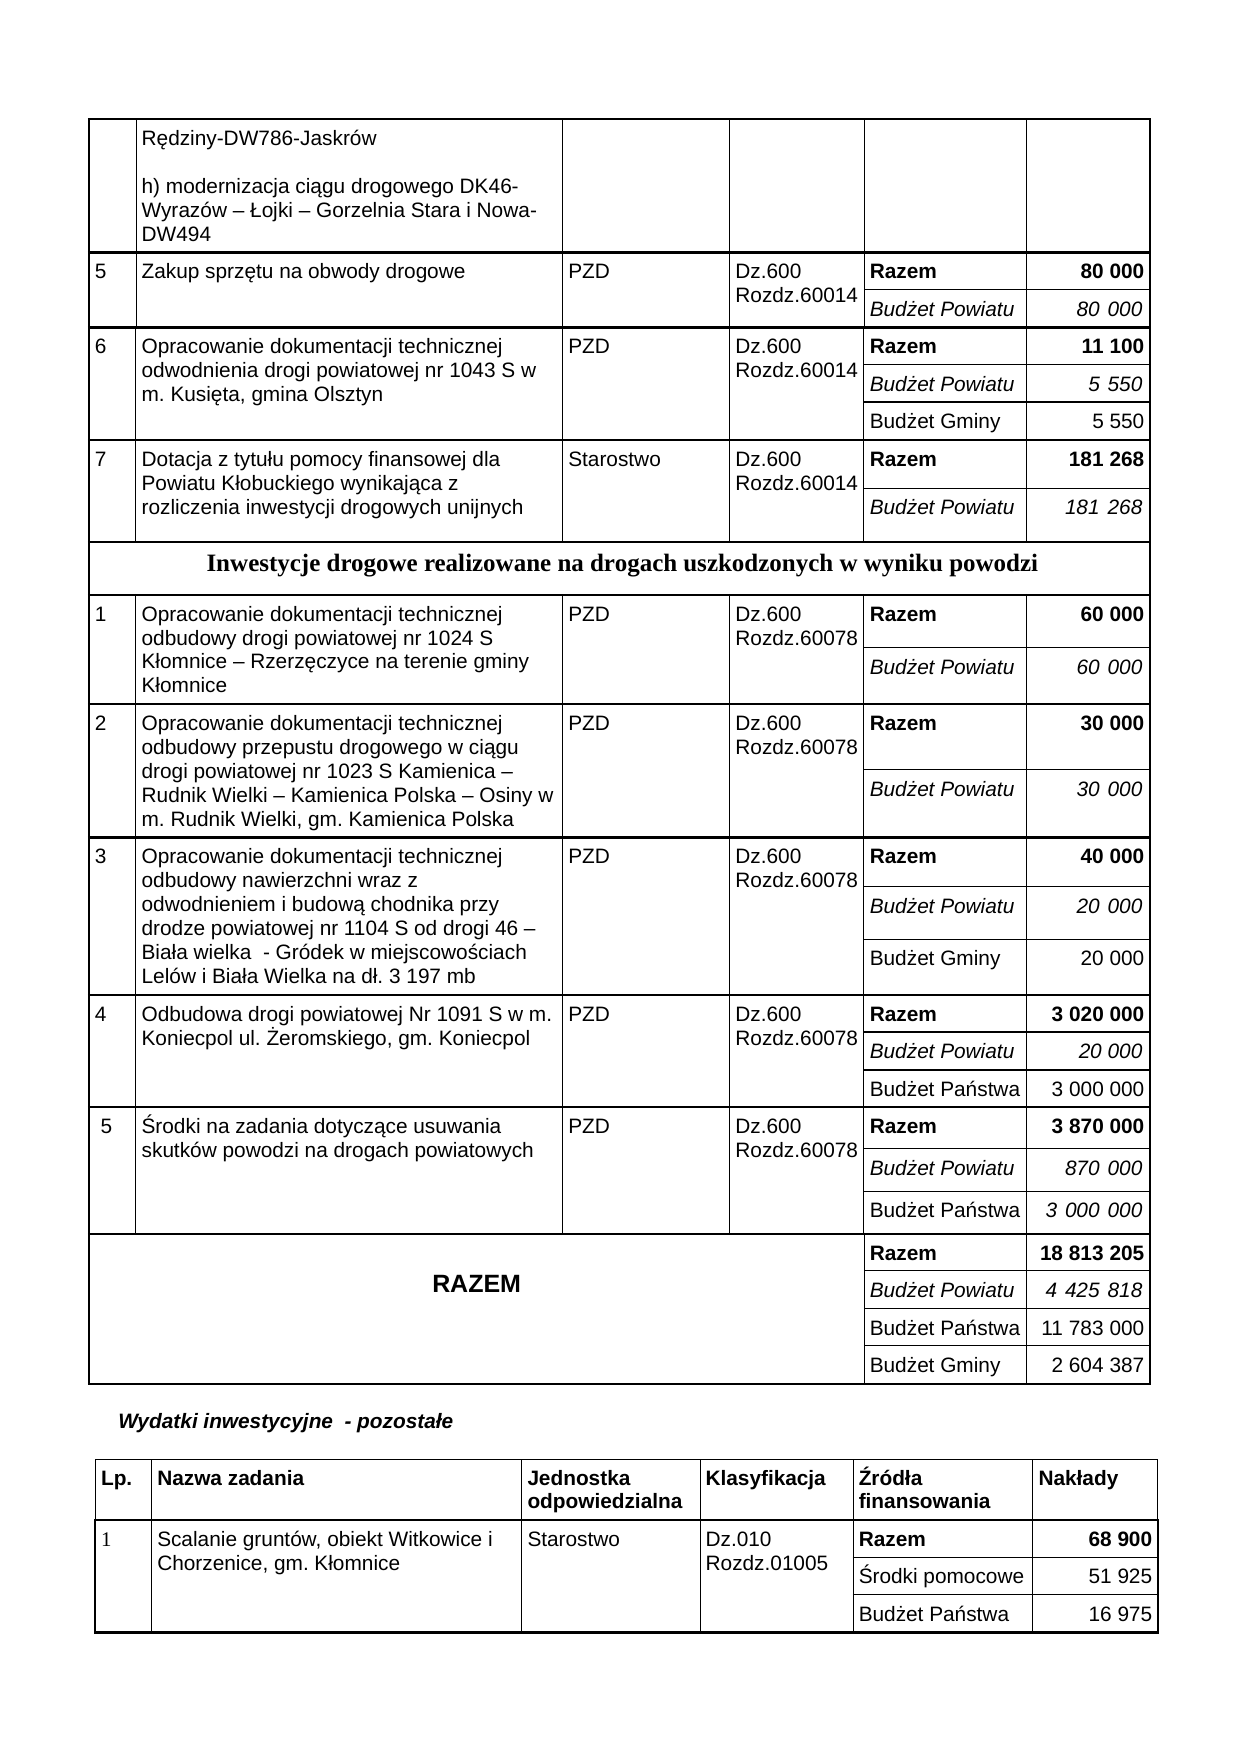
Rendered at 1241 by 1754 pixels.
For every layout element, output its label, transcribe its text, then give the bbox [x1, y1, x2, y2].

table_cell Razem [864, 839, 1026, 886]
table_cell 3 000 000 [1027, 1071, 1149, 1106]
table_cell Dz.600 Rozdz.60078 [730, 839, 863, 994]
table_cell Opracowanie dokumentacji technicznej odbudowy nawierzchni wraz z odwodnieniem i budową chodnika przy drodze powiatowej nr 1104 S od drogi 46 – Biała wielka - Gródek w miejscowościach Lelów i Biała Wielka na dł. 3 197 mb [136, 839, 562, 994]
table_cell Dz.600 Rozdz.60078 [730, 596, 863, 703]
table_cell Budżet Powiatu [864, 648, 1026, 703]
table_cell Dotacja z tytułu pomocy finansowej dla Powiatu Kłobuckiego wynikająca z rozliczenia inwestycji drogowych unijnych [136, 441, 562, 541]
table_cell 11 783 000 [1027, 1309, 1149, 1345]
table_cell 181 268 [1027, 489, 1149, 541]
table_cell 6 [90, 329, 135, 439]
table_cell Środki na zadania dotyczące usuwania skutków powodzi na drogach powiatowych [136, 1108, 562, 1233]
table_cell Razem [864, 1108, 1026, 1148]
table_cell Dz.600 Rozdz.60014 [730, 441, 863, 541]
table_cell 4 [90, 996, 135, 1106]
table_header Lp. [96, 1460, 151, 1519]
table_cell [1027, 120, 1149, 251]
table_cell PZD [563, 1108, 729, 1233]
table_cell Budżet Powiatu [864, 1033, 1026, 1069]
table_cell 870 000 [1027, 1149, 1149, 1191]
table_cell Rędziny-DW786-Jaskrów h) modernizacja ciągu drogowego DK46- Wyrazów – Łojki – Gorzelnia Stara i Nowa-DW494 [137, 120, 562, 251]
table_cell 5 550 [1027, 365, 1149, 401]
table_cell 4 425 818 [1027, 1271, 1149, 1308]
table_cell Budżet Państwa [864, 1071, 1026, 1106]
table_cell Razem [864, 441, 1026, 487]
table_cell Opracowanie dokumentacji technicznej odwodnienia drogi powiatowej nr 1043 S w m. Kusięta, gmina Olsztyn [136, 329, 562, 439]
table_cell 30 000 [1027, 705, 1149, 769]
table_cell 20 000 [1027, 887, 1149, 938]
table_cell 5 550 [1027, 403, 1149, 439]
table_cell [563, 120, 729, 251]
table_cell Budżet Gminy [864, 403, 1026, 439]
table_cell 3 [90, 839, 135, 994]
table_cell 51 925 [1033, 1558, 1157, 1594]
table_cell Razem [864, 329, 1026, 364]
table_cell Budżet Państwa [865, 1309, 1026, 1345]
table_cell Inwestycje drogowe realizowane na drogach uszkodzonych w wyniku powodzi [90, 543, 1149, 594]
table_header Klasyfikacja [701, 1460, 853, 1519]
table_cell 1 [90, 596, 135, 703]
table_cell Budżet Państwa [854, 1595, 1032, 1631]
table_cell Dz.600 Rozdz.60014 [730, 329, 863, 439]
text Wydatki inwestycyjne - pozostałe [118, 1409, 1122, 1433]
table_cell Budżet Powiatu [864, 1149, 1026, 1191]
table_header Nakłady [1033, 1460, 1157, 1519]
table_cell 2 604 387 [1027, 1346, 1149, 1383]
table_cell 20 000 [1027, 1033, 1149, 1069]
table_cell PZD [563, 329, 729, 439]
table_cell Budżet Gminy [864, 940, 1026, 994]
table_cell Dz.600 Rozdz.60078 [730, 1108, 863, 1233]
table_cell Razem [854, 1521, 1032, 1556]
table_cell [90, 120, 136, 251]
table_cell 11 100 [1027, 329, 1149, 364]
table_cell RAZEM [90, 1235, 864, 1383]
table_cell Razem [865, 1235, 1026, 1270]
table_cell Budżet Powiatu [865, 1271, 1026, 1308]
table_cell 1 [96, 1521, 151, 1631]
table_cell Budżet Powiatu [864, 365, 1026, 401]
table_cell Budżet Powiatu [864, 489, 1026, 541]
table_cell 2 [90, 705, 135, 836]
table_cell 181 268 [1027, 441, 1149, 487]
table_cell 7 [90, 441, 135, 541]
table_cell 3 870 000 [1027, 1108, 1149, 1148]
table_cell Razem [865, 254, 1026, 289]
table_cell Budżet Powiatu [865, 290, 1026, 326]
table_cell Dz.600 Rozdz.60078 [730, 705, 863, 836]
table_cell 5 [90, 254, 136, 326]
table_cell PZD [563, 839, 729, 994]
table_cell Budżet Powiatu [864, 770, 1026, 836]
table_cell [730, 120, 864, 251]
table_cell Dz.600 Rozdz.60078 [730, 996, 863, 1106]
table_cell 60 000 [1027, 648, 1149, 703]
table_cell PZD [563, 705, 729, 836]
table_cell Razem [864, 705, 1026, 769]
table_cell PZD [563, 996, 729, 1106]
table_cell Budżet Gminy [865, 1346, 1026, 1383]
table_cell [865, 120, 1026, 251]
table_cell 3 020 000 [1027, 996, 1149, 1031]
table_cell 18 813 205 [1027, 1235, 1149, 1270]
table_cell Budżet Powiatu [864, 887, 1026, 938]
table_cell 80 000 [1027, 290, 1149, 326]
table_cell Budżet Państwa [864, 1192, 1026, 1233]
table_cell 68 900 [1033, 1521, 1157, 1556]
table_cell Razem [864, 996, 1026, 1031]
table_cell 5 [90, 1108, 135, 1233]
table_cell Środki pomocowe [854, 1558, 1032, 1594]
table_cell Dz.600 Rozdz.60014 [730, 254, 864, 326]
table_cell 3 000 000 [1027, 1192, 1149, 1233]
table_cell Starostwo [563, 441, 729, 541]
table_cell Scalanie gruntów, obiekt Witkowice i Chorzenice, gm. Kłomnice [152, 1521, 521, 1631]
table_header Nazwa zadania [152, 1460, 521, 1519]
table_cell Dz.010 Rozdz.01005 [701, 1521, 853, 1631]
table_header Źródła finansowania [854, 1460, 1032, 1519]
table_cell Starostwo [522, 1521, 700, 1631]
table_header Jednostka odpowiedzialna [522, 1460, 700, 1519]
table_cell 20 000 [1027, 940, 1149, 994]
table_cell 80 000 [1027, 254, 1149, 289]
table_cell PZD [563, 596, 729, 703]
table_cell Odbudowa drogi powiatowej Nr 1091 S w m. Koniecpol ul. Żeromskiego, gm. Koniecpol [136, 996, 562, 1106]
table_cell PZD [563, 254, 729, 326]
table_cell 40 000 [1027, 839, 1149, 886]
table_cell Opracowanie dokumentacji technicznej odbudowy przepustu drogowego w ciągu drogi powiatowej nr 1023 S Kamienica – Rudnik Wielki – Kamienica Polska – Osiny w m. Rudnik Wielki, gm. Kamienica Polska [136, 705, 562, 836]
table_cell 30 000 [1027, 770, 1149, 836]
table_cell 16 975 [1033, 1595, 1157, 1631]
table_cell Opracowanie dokumentacji technicznej odbudowy drogi powiatowej nr 1024 S Kłomnice – Rzerzęczyce na terenie gminy Kłomnice [136, 596, 562, 703]
table_cell Zakup sprzętu na obwody drogowe [137, 254, 562, 326]
table_cell 60 000 [1027, 596, 1149, 647]
table_cell Razem [864, 596, 1026, 647]
